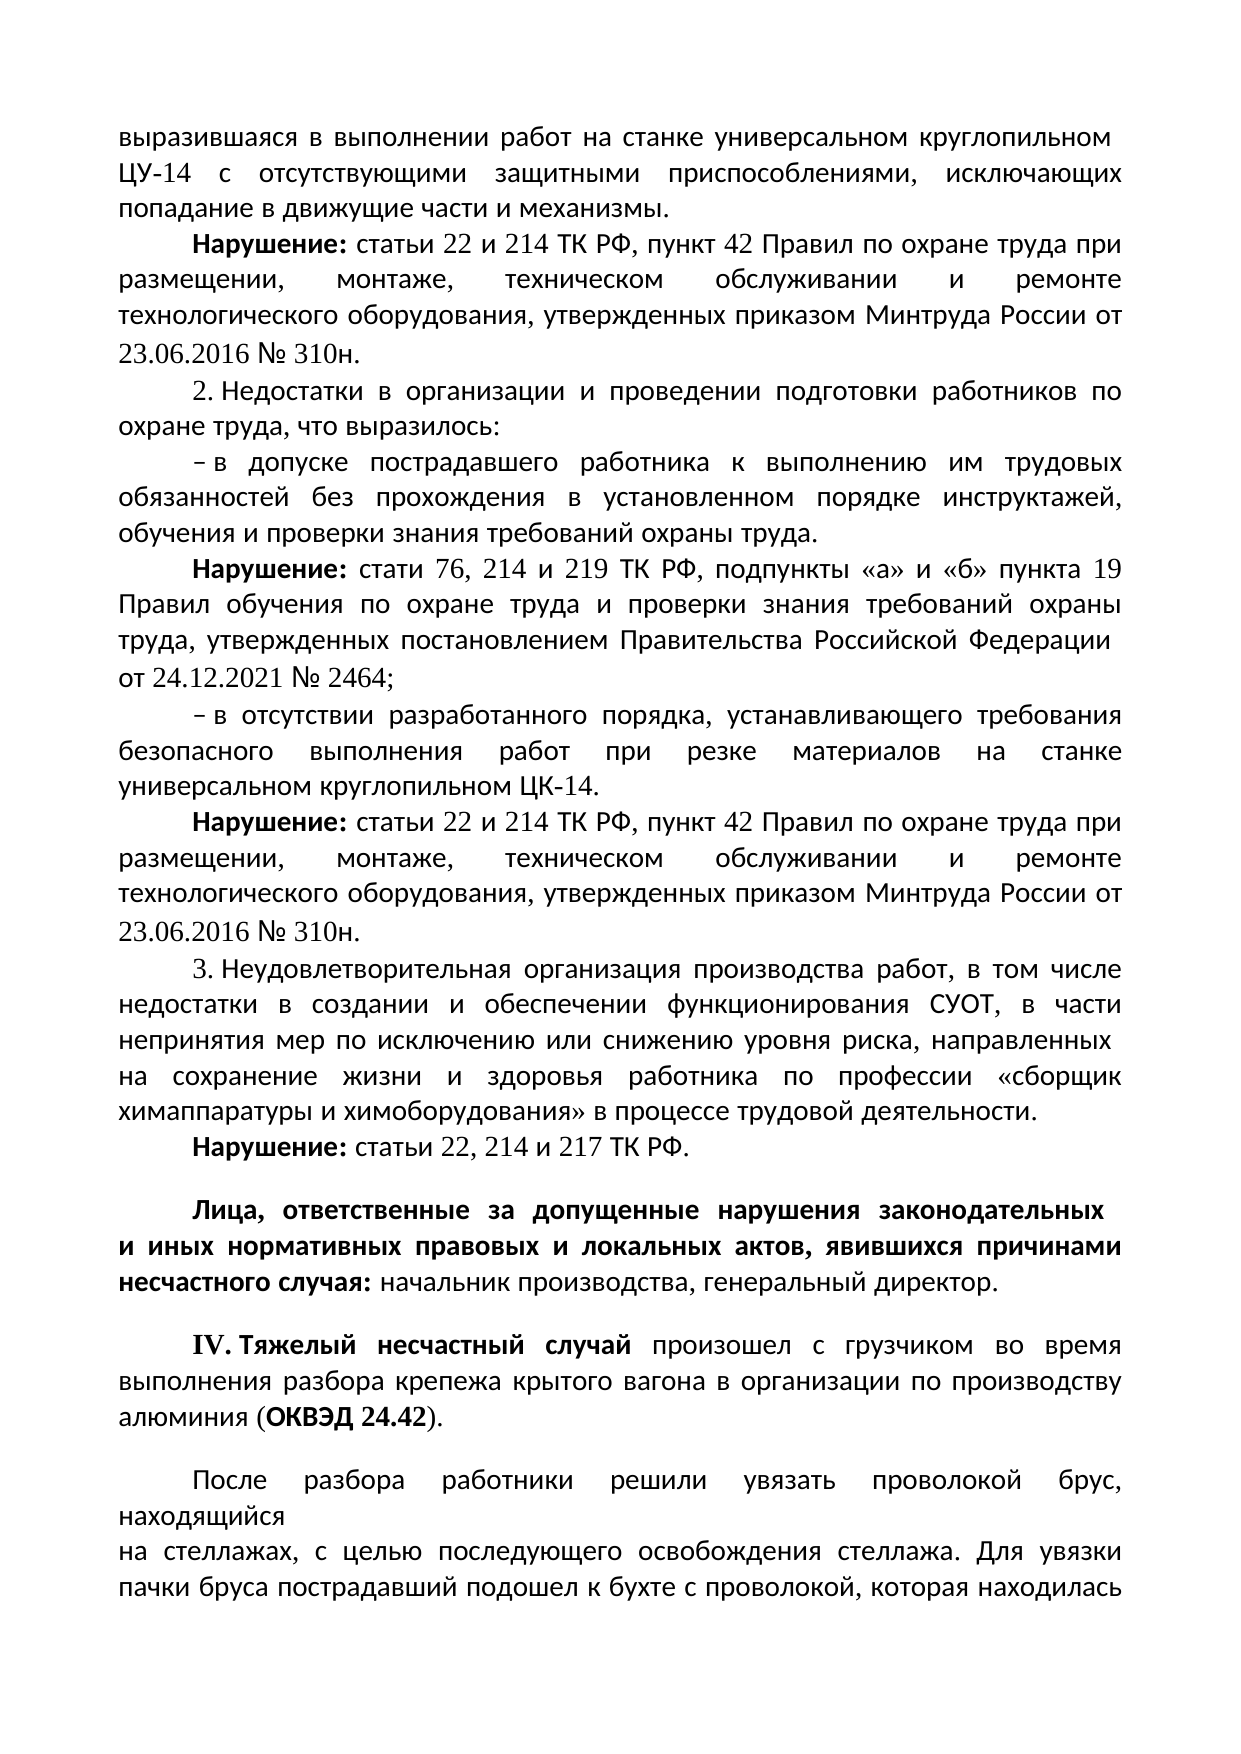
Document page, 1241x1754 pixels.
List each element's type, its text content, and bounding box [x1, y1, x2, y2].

text 2. Недостатки в организации и проведении подготовки работников по охране труда, что выразилось: [118, 372, 1122, 443]
text Нарушение: статьи 22 и 214 ТК РФ, пункт 42 Правил по охране труда при размещении, монтаже, техническом обслуживании и ремонте технологического оборудования, утвержденных приказом Минтруда России от 23.06.2016 № 310н. [118, 225, 1122, 372]
text – в допуске пострадавшего работника к выполнению им трудовых обязанностей без прохождения в установленном порядке инструктажей, обучения и проверки знания требований охраны труда. [118, 443, 1122, 550]
text – в отсутствии разработанного порядка, устанавливающего требования безопасного выполнения работ при резке материалов на станке универсальном круглопильном ЦК-14. [118, 696, 1122, 803]
text выразившаяся в выполнении работ на станке универсальном круглопильном ЦУ-14 с отсутствующими защитными приспособлениями, исключающих попадание в движущие части и механизмы. [118, 118, 1122, 225]
text IV. Тяжелый несчастный случай произошел с грузчиком во время выполнения разбора крепежа крытого вагона в организации по производству алюминия (ОКВЭД 24.42). [118, 1326, 1122, 1433]
text Лица, ответственные за допущенные нарушения законодательных и иных нормативных правовых и локальных актов, явившихся причинами несчастного случая: начальник производства, генеральный директор. [118, 1191, 1122, 1298]
text Нарушение: статьи 22 и 214 ТК РФ, пункт 42 Правил по охране труда при размещении, монтаже, техническом обслуживании и ремонте технологического оборудования, утвержденных приказом Минтруда России от 23.06.2016 № 310н. [118, 803, 1122, 950]
text Нарушение: статьи 22, 214 и 217 ТК РФ. [118, 1128, 1122, 1163]
text После разбора работники решили увязать проволокой брус, находящийся на стеллажах, с целью последующего освобождения стеллажа. Для увязки пачки бруса пострадавший подошел к бухте с проволокой, которая находилась [118, 1461, 1122, 1604]
text Нарушение: стати 76, 214 и 219 ТК РФ, подпункты «а» и «б» пункта 19 Правил обучения по охране труда и проверки знания требований охраны труда, утвержденных постановлением Правительства Российской Федерации от 24.12.2021 № 2464; [118, 550, 1122, 696]
text 3. Неудовлетворительная организация производства работ, в том числе недостатки в создании и обеспечении функционирования СУОТ, в части непринятия мер по исключению или снижению уровня риска, направленных на сохранение жизни и здоровья работника по профессии «сборщик химаппаратуры и химоборудования» в процессе трудовой деятельности. [118, 950, 1122, 1128]
